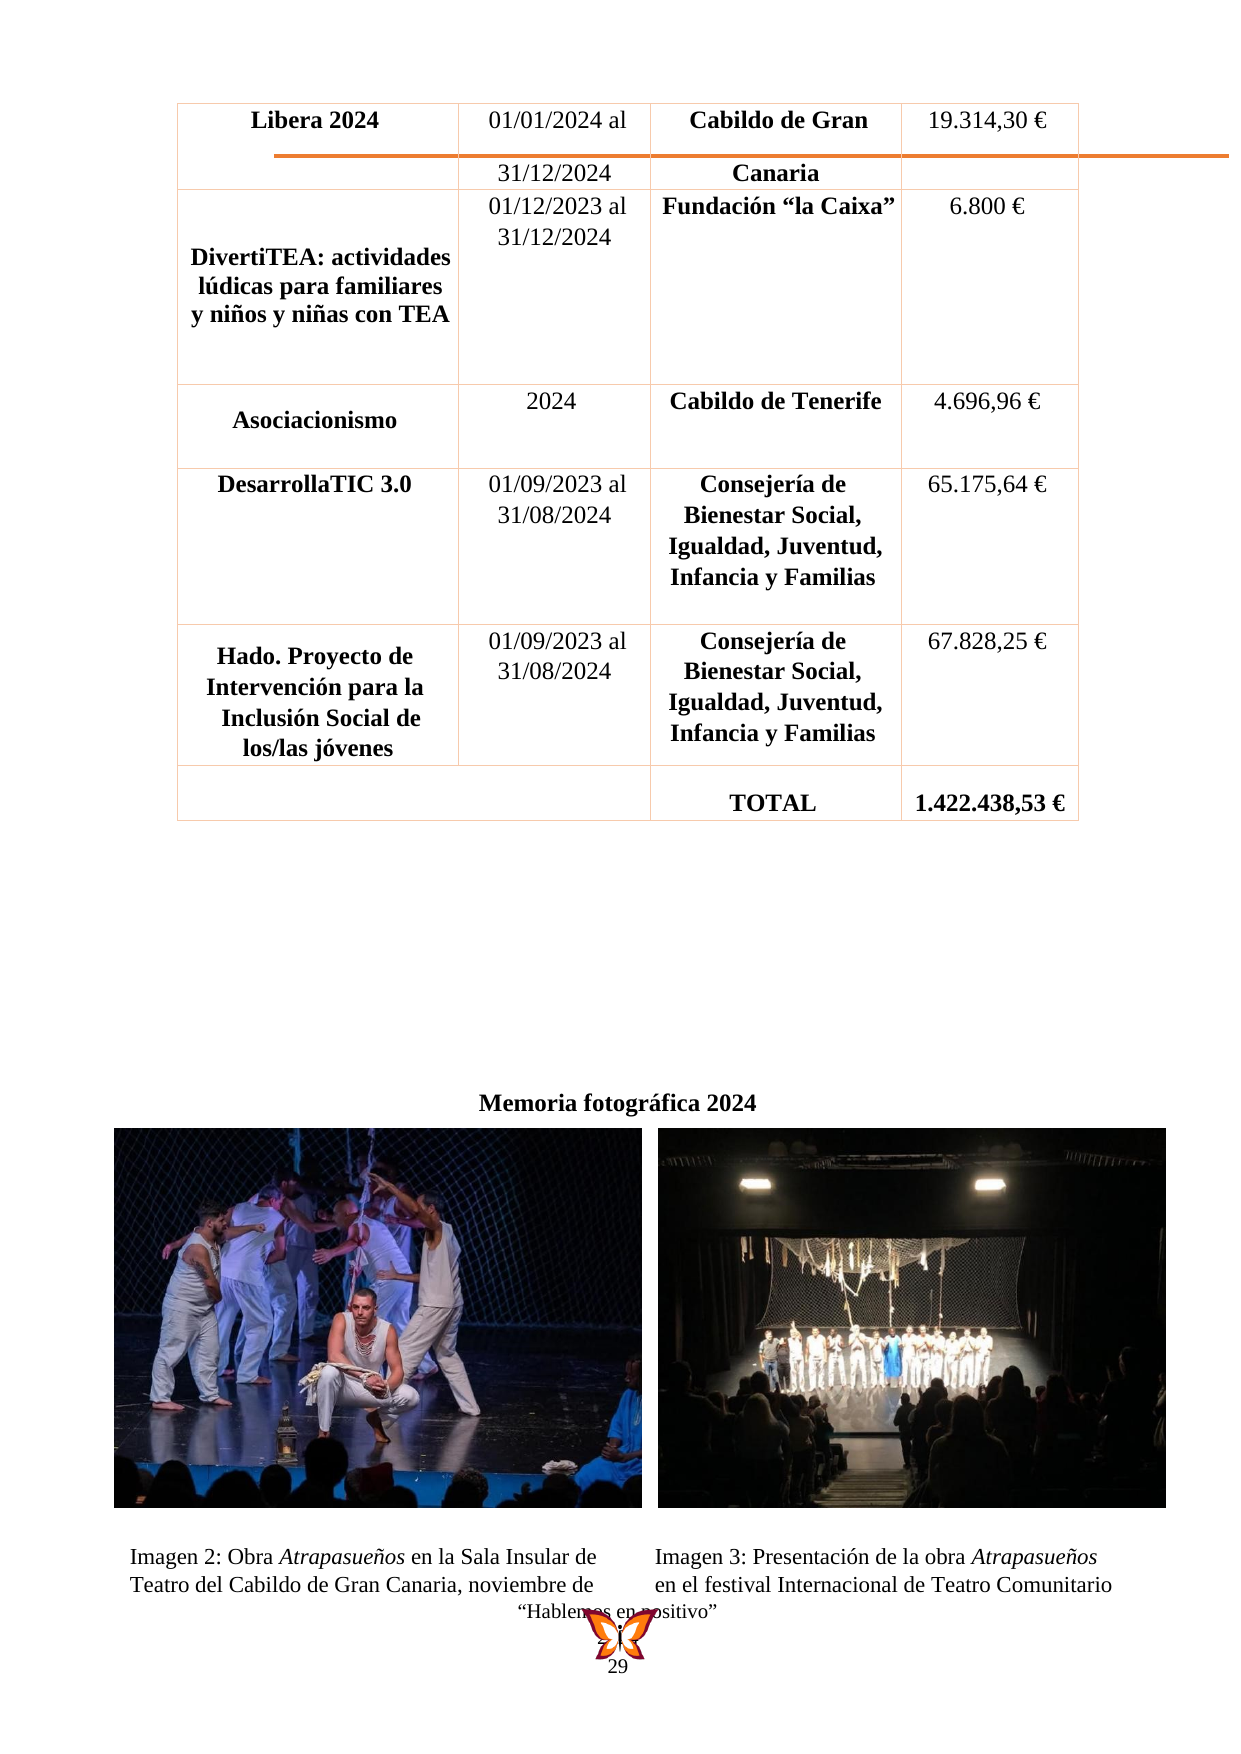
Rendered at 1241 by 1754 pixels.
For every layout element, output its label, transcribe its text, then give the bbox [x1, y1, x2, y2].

table_cell 01/09/2023 al 31/08/2024 [459, 469, 650, 624]
table_cell Cabildo de Gran [651, 104, 901, 154]
table_cell Asociacionismo [178, 385, 458, 468]
table_cell Libera 2024 [178, 104, 458, 189]
text Imagen 2: Obra Atrapasueños en la Sala Insular de Imagen 3: Presentación de la obra Atrapasueños Teatro del Cabildo de Gran Canaria, noviembre de en el festival Internacional de Teatro Comunitario [129, 1543, 1143, 1598]
table_cell 1.422.438,53 € [902, 766, 1078, 820]
table_cell 31/12/2024 [459, 158, 650, 189]
table_cell Consejería de Bienestar Social, Igualdad, Juventud, Infancia y Familias [651, 469, 901, 624]
table_cell 19.314,30 € [902, 104, 1078, 154]
table_cell 01/09/2023 al 31/08/2024 [459, 625, 650, 765]
table_cell Cabildo de Tenerife [651, 385, 901, 468]
table_cell DivertiTEA: actividades lúdicas para familiares y niños y niñas con TEA [178, 190, 458, 384]
subtitle Memoria fotográfica 2024 [141, 1088, 1100, 1117]
table_cell TOTAL [651, 766, 901, 820]
table_cell [902, 158, 1078, 189]
table_cell 01/01/2024 al [459, 104, 650, 154]
table_cell Consejería de Bienestar Social, Igualdad, Juventud, Infancia y Familias [651, 625, 901, 765]
table_cell 67.828,25 € [902, 625, 1078, 765]
table_cell 01/12/2023 al 31/12/2024 [459, 190, 650, 384]
table_cell 4.696,96 € [902, 385, 1078, 468]
table_cell Canaria [651, 158, 901, 189]
table_cell 2024 [459, 385, 650, 468]
table_cell [178, 766, 458, 820]
table_cell 6.800 € [902, 190, 1078, 384]
table_cell Hado. Proyecto de Intervención para la Inclusión Social de los/las jóvenes [178, 625, 458, 765]
table_cell DesarrollaTIC 3.0 [178, 469, 458, 624]
table_cell [459, 766, 650, 820]
table_cell 65.175,64 € [902, 469, 1078, 624]
table_cell Fundación “la Caixa” [651, 190, 901, 384]
